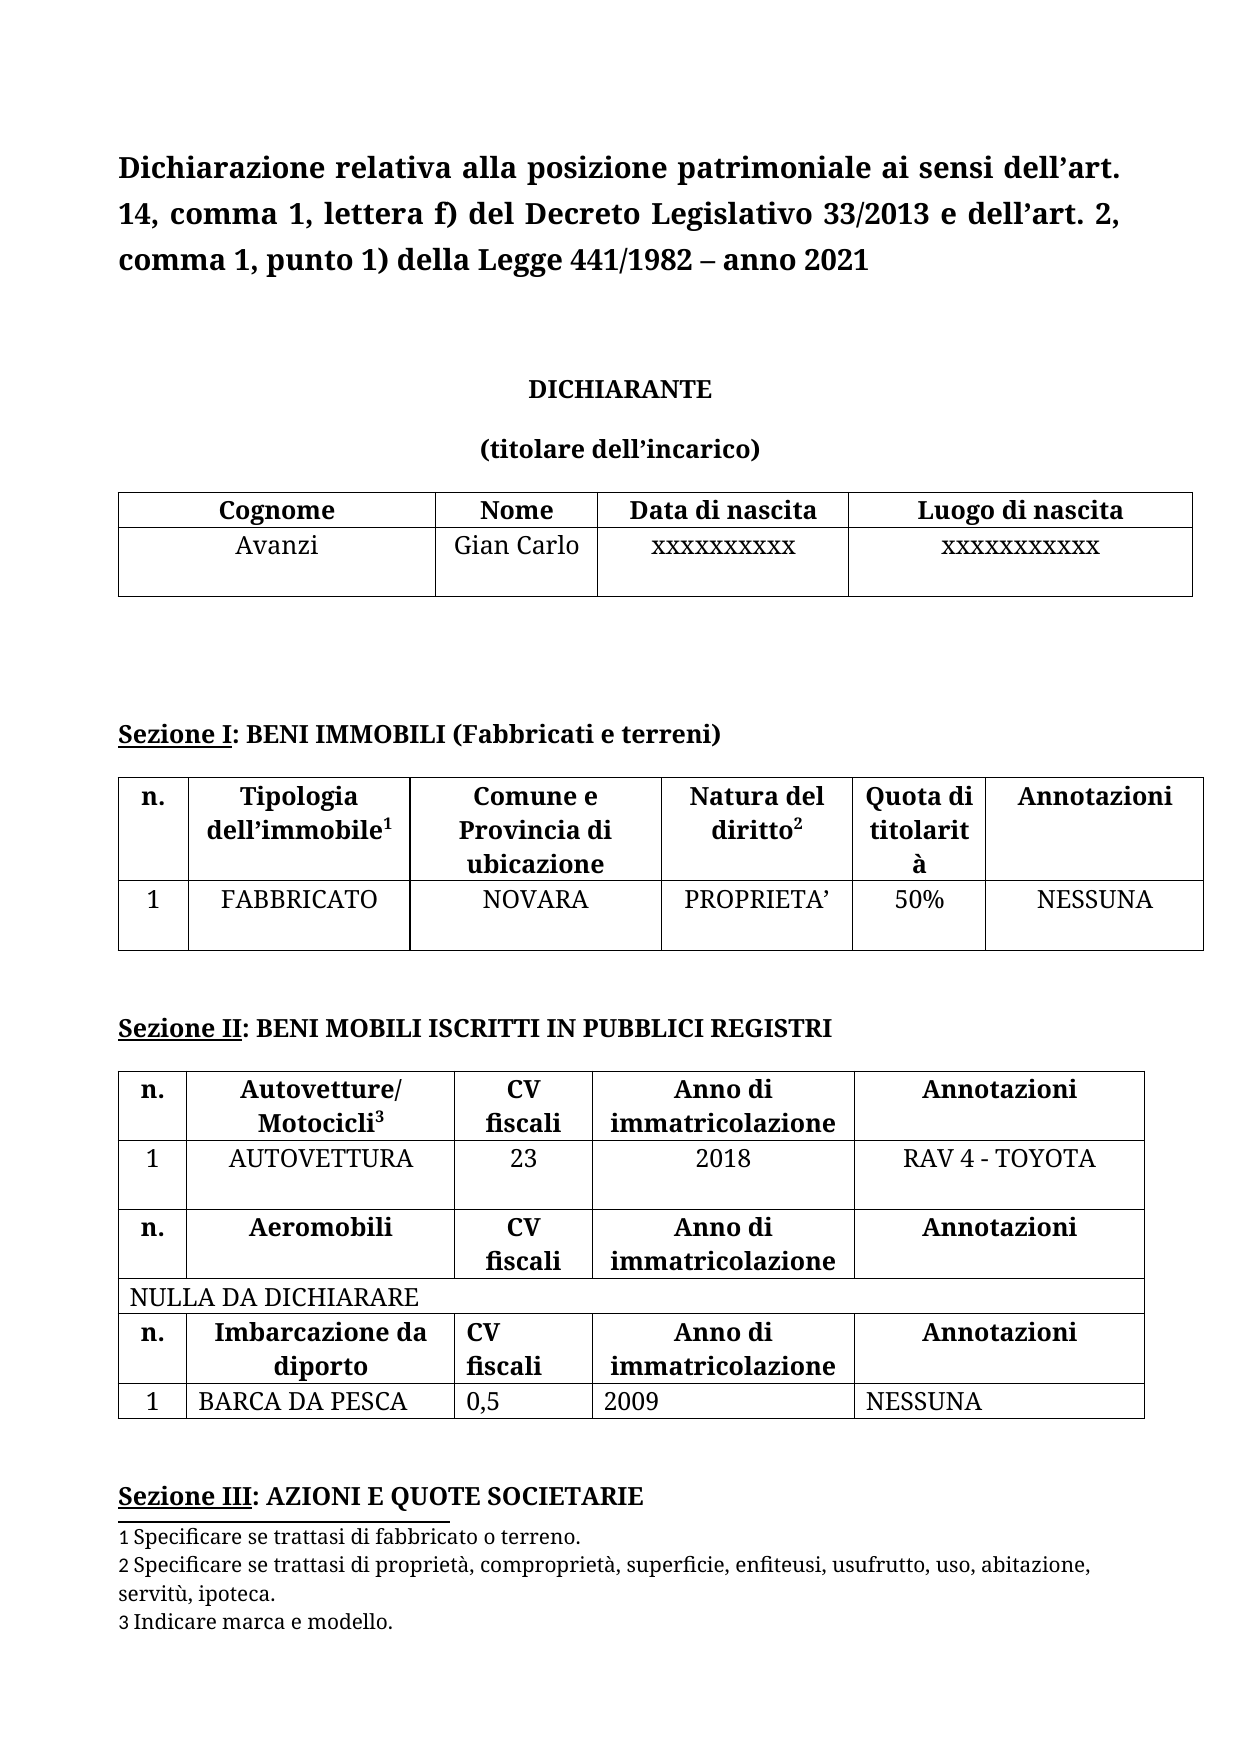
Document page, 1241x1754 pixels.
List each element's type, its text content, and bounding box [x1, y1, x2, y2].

table_cell Gian Carlo [436, 528, 597, 596]
table_cell 1 [119, 1141, 186, 1209]
table_cell xxxxxxxxxxx [849, 528, 1192, 596]
table_header CV fiscali [455, 1072, 592, 1140]
text Sezione II: BENI MOBILI ISCRITTI IN PUBBLICI REGISTRI [118, 1011, 1122, 1045]
table_header n. [119, 778, 188, 880]
table_cell 2009 [593, 1384, 854, 1417]
table_cell 0,5 [455, 1384, 592, 1417]
table_cell 1 [119, 881, 188, 949]
text Dichiarazione relativa alla posizione patrimoniale ai sensi dell’art. 14, comma 1, lettera f) del Decreto Legislativo 33/2013 e dell’art. 2, comma 1, punto 1) della Legge 441/1982 – anno 2021 [118, 148, 1122, 279]
table_cell Aeromobili [187, 1210, 454, 1278]
text Sezione I: BENI IMMOBILI (Fabbricati e terreni) [118, 717, 1122, 751]
table_cell Annotazioni [855, 1314, 1144, 1382]
table_cell RAV 4 - TOYOTA [855, 1141, 1144, 1209]
table_header Natura del diritto [662, 778, 852, 880]
table_cell FABBRICATO [189, 881, 409, 949]
table_cell CV fiscali [455, 1314, 592, 1382]
table_cell NOVARA [411, 881, 661, 949]
text (titolare dell’incarico) [118, 432, 1122, 466]
text Sezione III: AZIONI E QUOTE SOCIETARIE [118, 1478, 1122, 1513]
table_cell Avanzi [119, 528, 435, 596]
table_cell NULLA DA DICHIARARE [119, 1279, 1144, 1313]
table_header Nome [436, 493, 597, 527]
table_cell 50% [853, 881, 985, 949]
table_cell NESSUNA [986, 881, 1203, 949]
table_header Annotazioni [986, 778, 1203, 880]
table_cell xxxxxxxxxx [598, 528, 848, 596]
table_header Data di nascita [598, 493, 848, 527]
table_cell PROPRIETA’ [662, 881, 852, 949]
table_cell n. [119, 1314, 186, 1382]
table_cell Imbarcazione da diporto [187, 1314, 454, 1382]
table_header Tipologia dell’immobile [189, 778, 409, 880]
table_cell NESSUNA [855, 1384, 1144, 1417]
text DICHIARANTE [118, 372, 1122, 406]
table_cell 2018 [593, 1141, 854, 1209]
table_header n. [119, 1072, 186, 1140]
table_cell BARCA DA PESCA [187, 1384, 454, 1417]
table_cell Annotazioni [855, 1210, 1144, 1278]
table_header Quota di titolarità [853, 778, 985, 880]
table_cell AUTOVETTURA [187, 1141, 454, 1209]
table_header Annotazioni [855, 1072, 1144, 1140]
table_header Luogo di nascita [849, 493, 1192, 527]
table_cell 1 [119, 1384, 186, 1417]
table_cell n. [119, 1210, 186, 1278]
table_cell Anno di immatricolazione [593, 1314, 854, 1382]
table_header Comune e Provincia di ubicazione [411, 778, 661, 880]
table_header Cognome [119, 493, 435, 527]
table_cell 23 [455, 1141, 592, 1209]
table_cell Anno di immatricolazione [593, 1210, 854, 1278]
table_header Autovetture/Motocicli [187, 1072, 454, 1140]
table_header Anno di immatricolazione [593, 1072, 854, 1140]
table_cell CV fiscali [455, 1210, 592, 1278]
